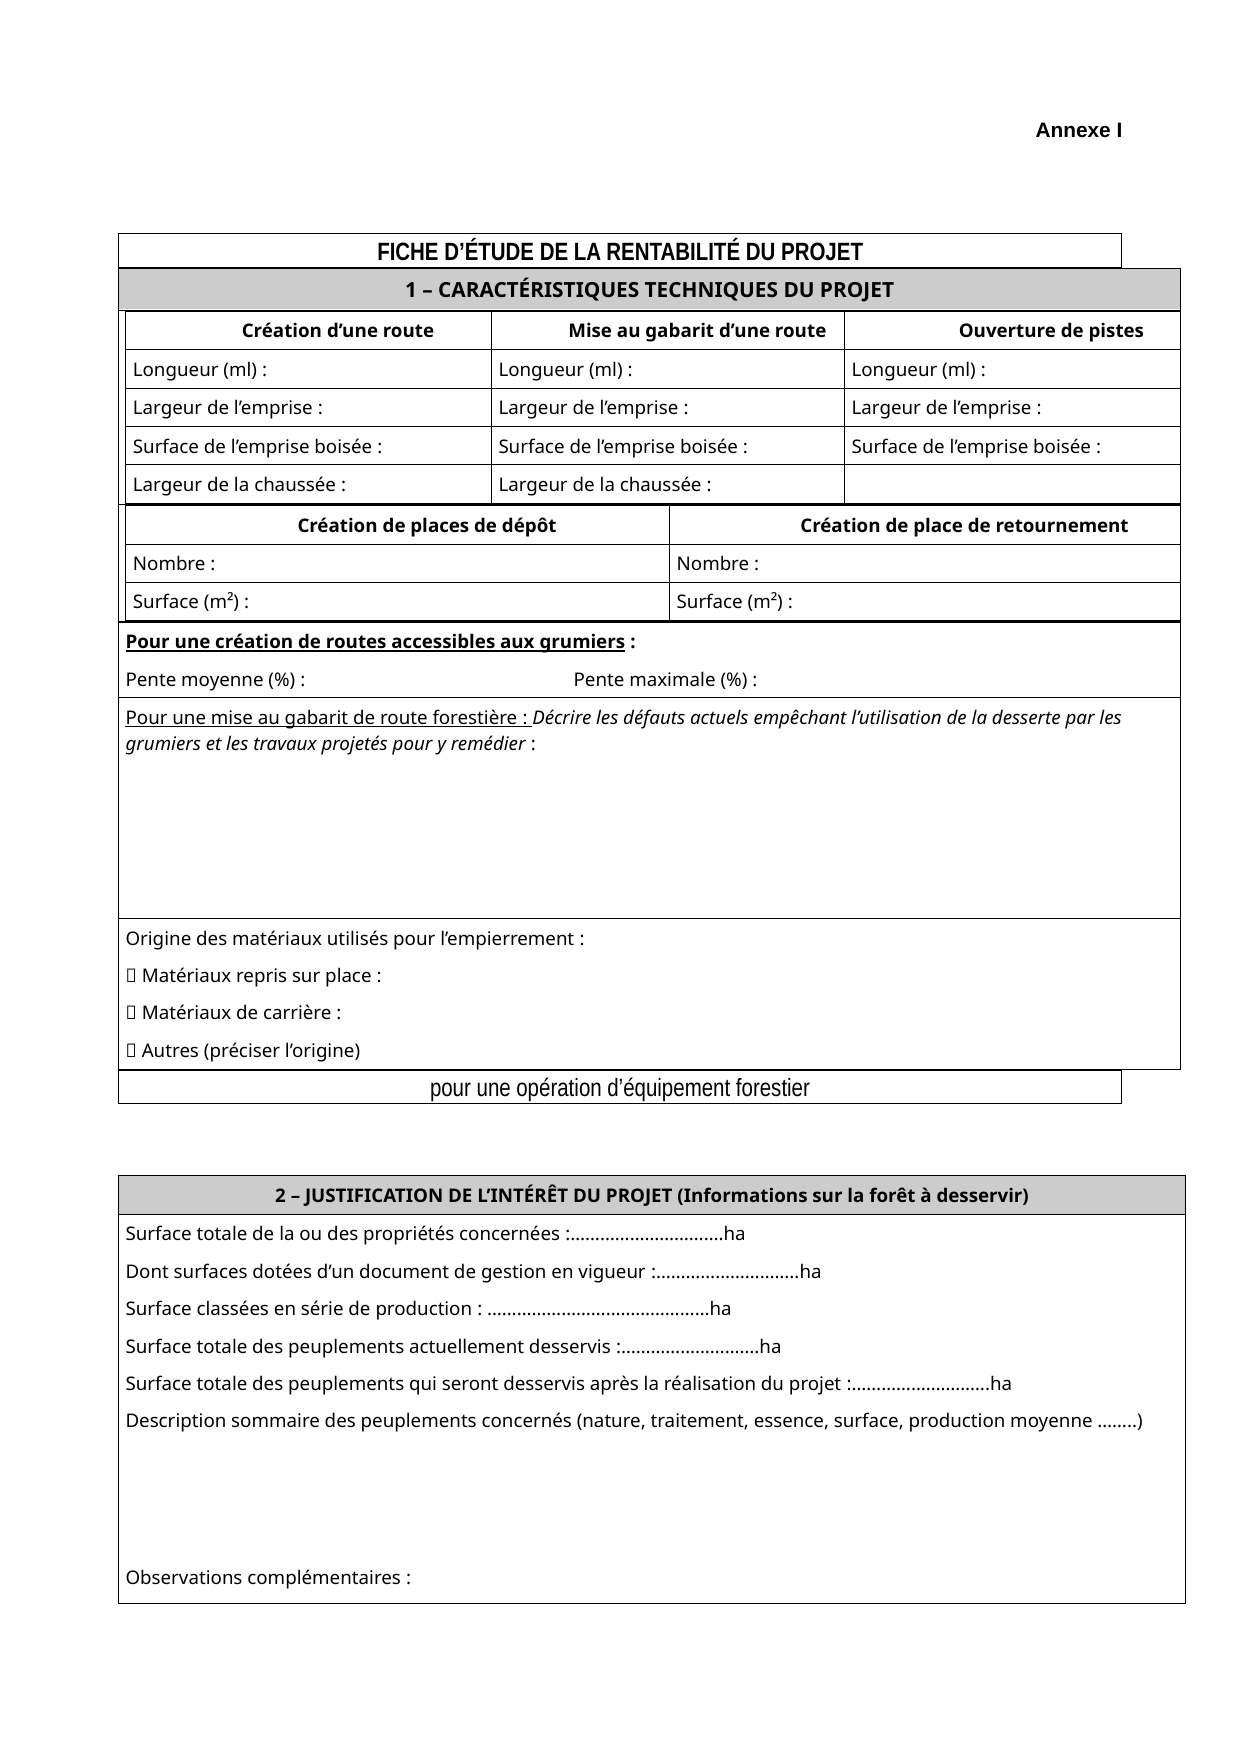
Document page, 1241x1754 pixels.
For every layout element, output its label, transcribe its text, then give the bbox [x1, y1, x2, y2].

table_header Mise au gabarit d’une route [492, 312, 844, 349]
table_cell Largeur de l’emprise : [492, 389, 844, 426]
table_cell Longueur (ml) : [492, 350, 844, 387]
table_header 1 – CARACTÉRISTIQUES TECHNIQUES DU PROJET [119, 269, 1180, 309]
table_cell Surface de l’emprise boisée : [126, 427, 491, 464]
table_cell Largeur de la chaussée : [492, 465, 844, 503]
table_header Création de place de retournement [670, 506, 1180, 543]
table_cell Largeur de la chaussée : [126, 465, 491, 503]
table_header Création d’une route [126, 312, 491, 349]
table_cell Surface de l’emprise boisée : [492, 427, 844, 464]
table_cell [119, 311, 125, 504]
table_cell Surface totale de la ou des propriétés concernées :………………………….ha Dont surfaces dotées d’un document de gestion en vigueur :………………………..ha Surface classées en série de production : ………………………………………ha Surface totale des peuplements actuellement desservis :……………………….ha Surface totale des peuplements qui seront desservis après la réalisation du projet :……………………….ha Description sommaire des peuplements concernés (nature, traitement, essence, surface, production moyenne ……..) Observations complémentaires : [119, 1215, 1185, 1603]
table_cell Pour une mise au gabarit de route forestière : Décrire les défauts actuels empêchant l’utilisation de la desserte par les grumiers et les travaux projetés pour y remédier : [119, 698, 1180, 918]
table_cell Origine des matériaux utilisés pour l’empierrement :  Matériaux repris sur place :  Matériaux de carrière :  Autres (préciser l’origine) [119, 919, 1180, 1068]
table_cell Surface (m²) : [126, 583, 669, 620]
text Annexe I [118, 118, 1122, 142]
text pour une opération d’équipement forestier [119, 1071, 1121, 1103]
table_header Création de places de dépôt [126, 506, 669, 543]
table_cell Longueur (ml) : [126, 350, 491, 387]
table_header Ouverture de pistes [845, 312, 1180, 349]
table_cell Surface de l’emprise boisée : [845, 427, 1180, 464]
text FICHE D’ÉTUDE DE LA RENTABILITÉ DU PROJET [119, 234, 1121, 267]
table_cell [119, 505, 125, 621]
table_cell Largeur de l’emprise : [126, 389, 491, 426]
table_cell Largeur de l’emprise : [845, 389, 1180, 426]
table_cell [845, 465, 1180, 503]
table_cell Pour une création de routes accessibles aux grumiers : Pente moyenne (%) : Pente maximale (%) : [119, 623, 1180, 697]
table_cell Longueur (ml) : [845, 350, 1180, 387]
table_cell Nombre : [126, 545, 669, 582]
table_header 2 – JUSTIFICATION DE L’INTÉRÊT DU PROJET (Informations sur la forêt à desservir) [119, 1176, 1185, 1214]
table_cell Surface (m²) : [670, 583, 1180, 620]
table_cell Nombre : [670, 545, 1180, 582]
